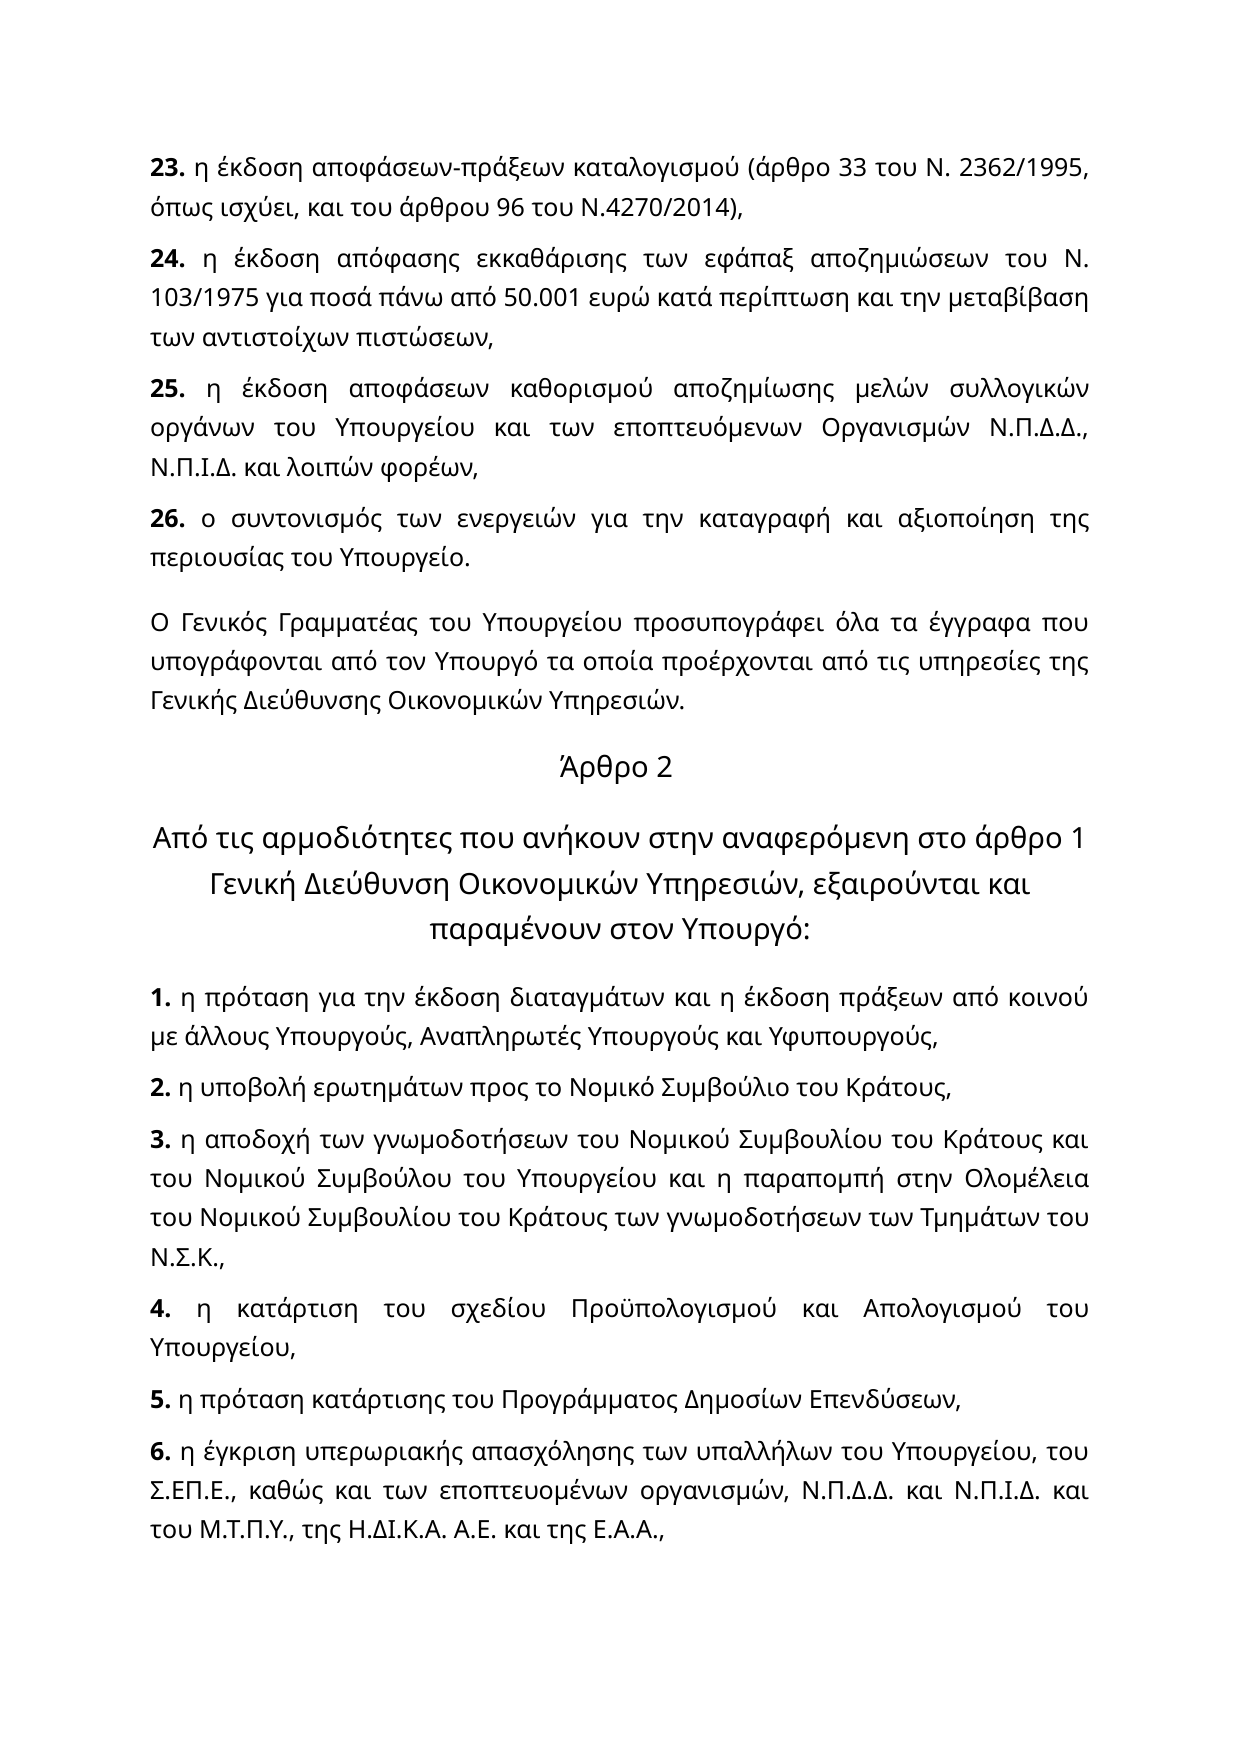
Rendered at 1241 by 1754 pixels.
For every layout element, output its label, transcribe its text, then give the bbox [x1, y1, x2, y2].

text 6. η έγκριση υπερωριακής απασχόλησης των υπαλλήλων του Υπουργείου, του Σ.ΕΠ.Ε., καθώς και των εποπτευομένων οργανισμών, Ν.Π.Δ.Δ. και Ν.Π.Ι.Δ. και του Μ.Τ.Π.Υ., της Η.ΔΙ.Κ.Α. Α.Ε. και της Ε.Α.Α., [150, 1433, 1090, 1546]
text 2. η υποβολή ερωτημάτων προς το Νομικό Συμβούλιο του Κράτους, [150, 1070, 1090, 1104]
text Ο Γενικός Γραμματέας του Υπουργείου προσυπογράφει όλα τα έγγραφα που υπογράφονται από τον Υπουργό τα οποία προέρχονται από τις υπηρεσίες της Γενικής Διεύθυνσης Οικονομικών Υπηρεσιών. [150, 604, 1090, 717]
text 26. ο συντονισμός των ενεργειών για την καταγραφή και αξιοποίηση της περιουσίας του Υπουργείο. [150, 501, 1090, 574]
text 5. η πρόταση κατάρτισης του Προγράμματος Δημοσίων Επενδύσεων, [150, 1382, 1090, 1416]
subtitle Από τις αρμοδιότητες που ανήκουν στην αναφερόμενη στο άρθρο 1 Γενική Διεύθυνση Οικονομικών Υπηρεσιών, εξαιρούνται και παραμένουν στον Υπουργό: [150, 817, 1090, 948]
subtitle Άρθρο 2 [150, 747, 1090, 786]
text 1. η πρόταση για την έκδοση διαταγμάτων και η έκδοση πράξεων από κοινού με άλλους Υπουργούς, Αναπληρωτές Υπουργούς και Υφυπουργούς, [150, 979, 1090, 1052]
text 4. η κατάρτιση του σχεδίου Προϋπολογισμού και Απολογισμού του Υπουργείου, [150, 1291, 1090, 1364]
text 3. η αποδοχή των γνωμοδοτήσεων του Νομικού Συμβουλίου του Κράτους και του Νομικού Συμβούλου του Υπουργείου και η παραπομπή στην Ολομέλεια του Νομικού Συμβουλίου του Κράτους των γνωμοδοτήσεων των Τμημάτων του Ν.Σ.Κ., [150, 1122, 1090, 1273]
text 24. η έκδοση απόφασης εκκαθάρισης των εφάπαξ αποζημιώσεων του Ν. 103/1975 για ποσά πάνω από 50.001 ευρώ κατά περίπτωση και την μεταβίβαση των αντιστοίχων πιστώσεων, [150, 241, 1090, 353]
text 25. η έκδοση αποφάσεων καθορισμού αποζημίωσης μελών συλλογικών οργάνων του Υπουργείου και των εποπτευόμενων Οργανισμών Ν.Π.Δ.Δ., Ν.Π.Ι.Δ. και λοιπών φορέων, [150, 371, 1090, 483]
text 23. η έκδοση αποφάσεων-πράξεων καταλογισμού (άρθρο 33 του Ν. 2362/1995, όπως ισχύει, και του άρθρου 96 του Ν.4270/2014), [150, 150, 1090, 223]
